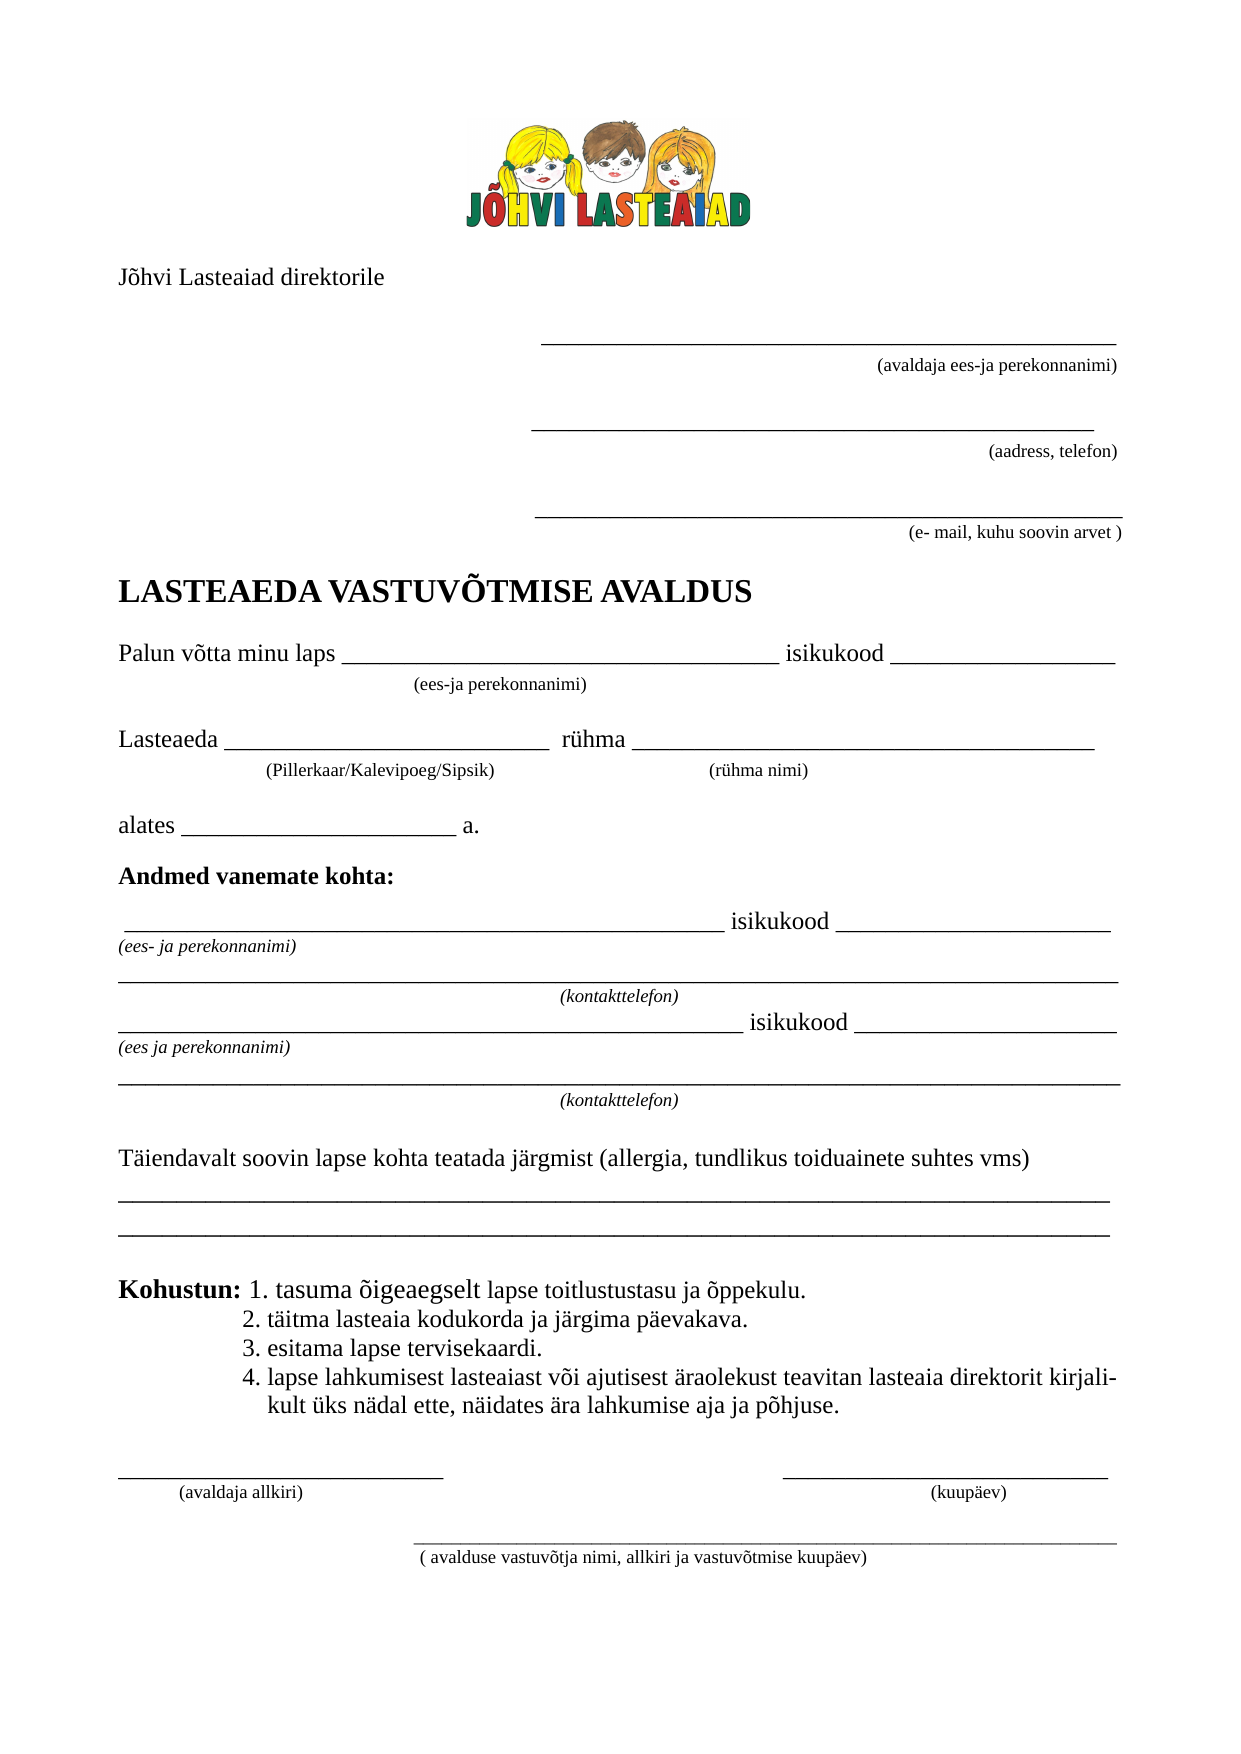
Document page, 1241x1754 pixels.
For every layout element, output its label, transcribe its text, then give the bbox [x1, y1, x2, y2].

text _______________________________________________ [118, 463, 1122, 521]
text alates ______________________ a. [118, 811, 1122, 839]
text _____________________________________________ [118, 377, 1122, 434]
text Andmed vanemate kohta: [118, 861, 1122, 889]
text 3. esitama lapse tervisekaardi. [118, 1333, 1122, 1362]
text (ees- ja perekonnanimi) [118, 935, 1122, 957]
text ( avalduse vastuvõtja nimi, allkiri ja vastuvõtmise kuupäev) [118, 1546, 1122, 1568]
text (kontakttelefon) [118, 985, 1122, 1007]
text ________________________________________________________________________________ [118, 957, 1122, 985]
text Kohustun: 1. tasuma õigeaegselt lapse toitlustustasu ja õppekulu. [118, 1273, 1122, 1304]
text LASTEAEDA VASTUVÕTMISE AVALDUS [118, 571, 1122, 609]
text ________________________________________________ isikukood ______________________ [118, 906, 1122, 935]
text (avaldaja allkiri) (kuupäev) [118, 1481, 1122, 1503]
text Jõhvi Lasteaiad direktorile [118, 262, 1122, 291]
text Palun võtta minu laps ___________________________________ isikukood __________________ [118, 638, 1122, 667]
text (avaldaja ees-ja perekonnanimi) [118, 348, 1122, 377]
text (kontakttelefon) [118, 1088, 1122, 1110]
text ______________________________________________ [118, 291, 1122, 348]
text (e- mail, kuhu soovin arvet ) [118, 521, 1122, 542]
text Lasteaeda __________________________ rühma _____________________________________ [118, 724, 1122, 753]
text (ees-ja perekonnanimi) [118, 667, 1122, 696]
text (Pillerkaar/Kalevipoeg/Sipsik) (rühma nimi) [118, 753, 1122, 782]
text ___________________________________________________________________________ [118, 1524, 1122, 1546]
text __________________________ __________________________ [118, 1453, 1122, 1481]
text kult üks nädal ette, näidates ära lahkumise aja ja põhjuse. [118, 1390, 1122, 1419]
text (aadress, telefon) [118, 434, 1122, 463]
text Täiendavalt soovin lapse kohta teatada järgmist (allergia, tundlikus toiduainete suhtes vms) ____________________________________________________________________ [118, 1139, 1122, 1206]
text __________________________________________________ isikukood _____________________ (ees ja perekonnanimi) [118, 1007, 1122, 1057]
text ____________________________________________________________________ [118, 1206, 1122, 1239]
text 4. lapse lahkumisest lasteaiast või ajutisest äraolekust teavitan lasteaia direktorit kirjali- [118, 1362, 1122, 1390]
picture [466, 118, 750, 227]
text 2. täitma lasteaia kodukorda ja järgima päevakava. [118, 1304, 1122, 1333]
text __________________________________________________________________________ [118, 1057, 1122, 1088]
